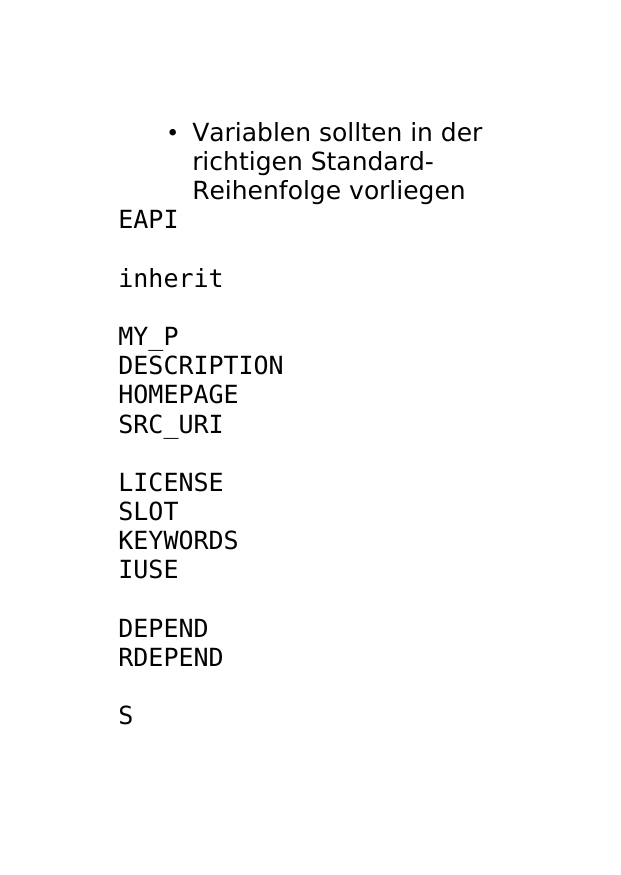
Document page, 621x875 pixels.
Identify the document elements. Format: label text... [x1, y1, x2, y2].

list Variablen sollten in der richtigen Standard-Reihenfolge vorliegen [177, 118, 502, 206]
text EAPI inherit MY_P DESCRIPTION HOMEPAGE SRC_URI LICENSE SLOT KEYWORDS IUSE DEPEND RDEPEND S [118, 206, 502, 731]
